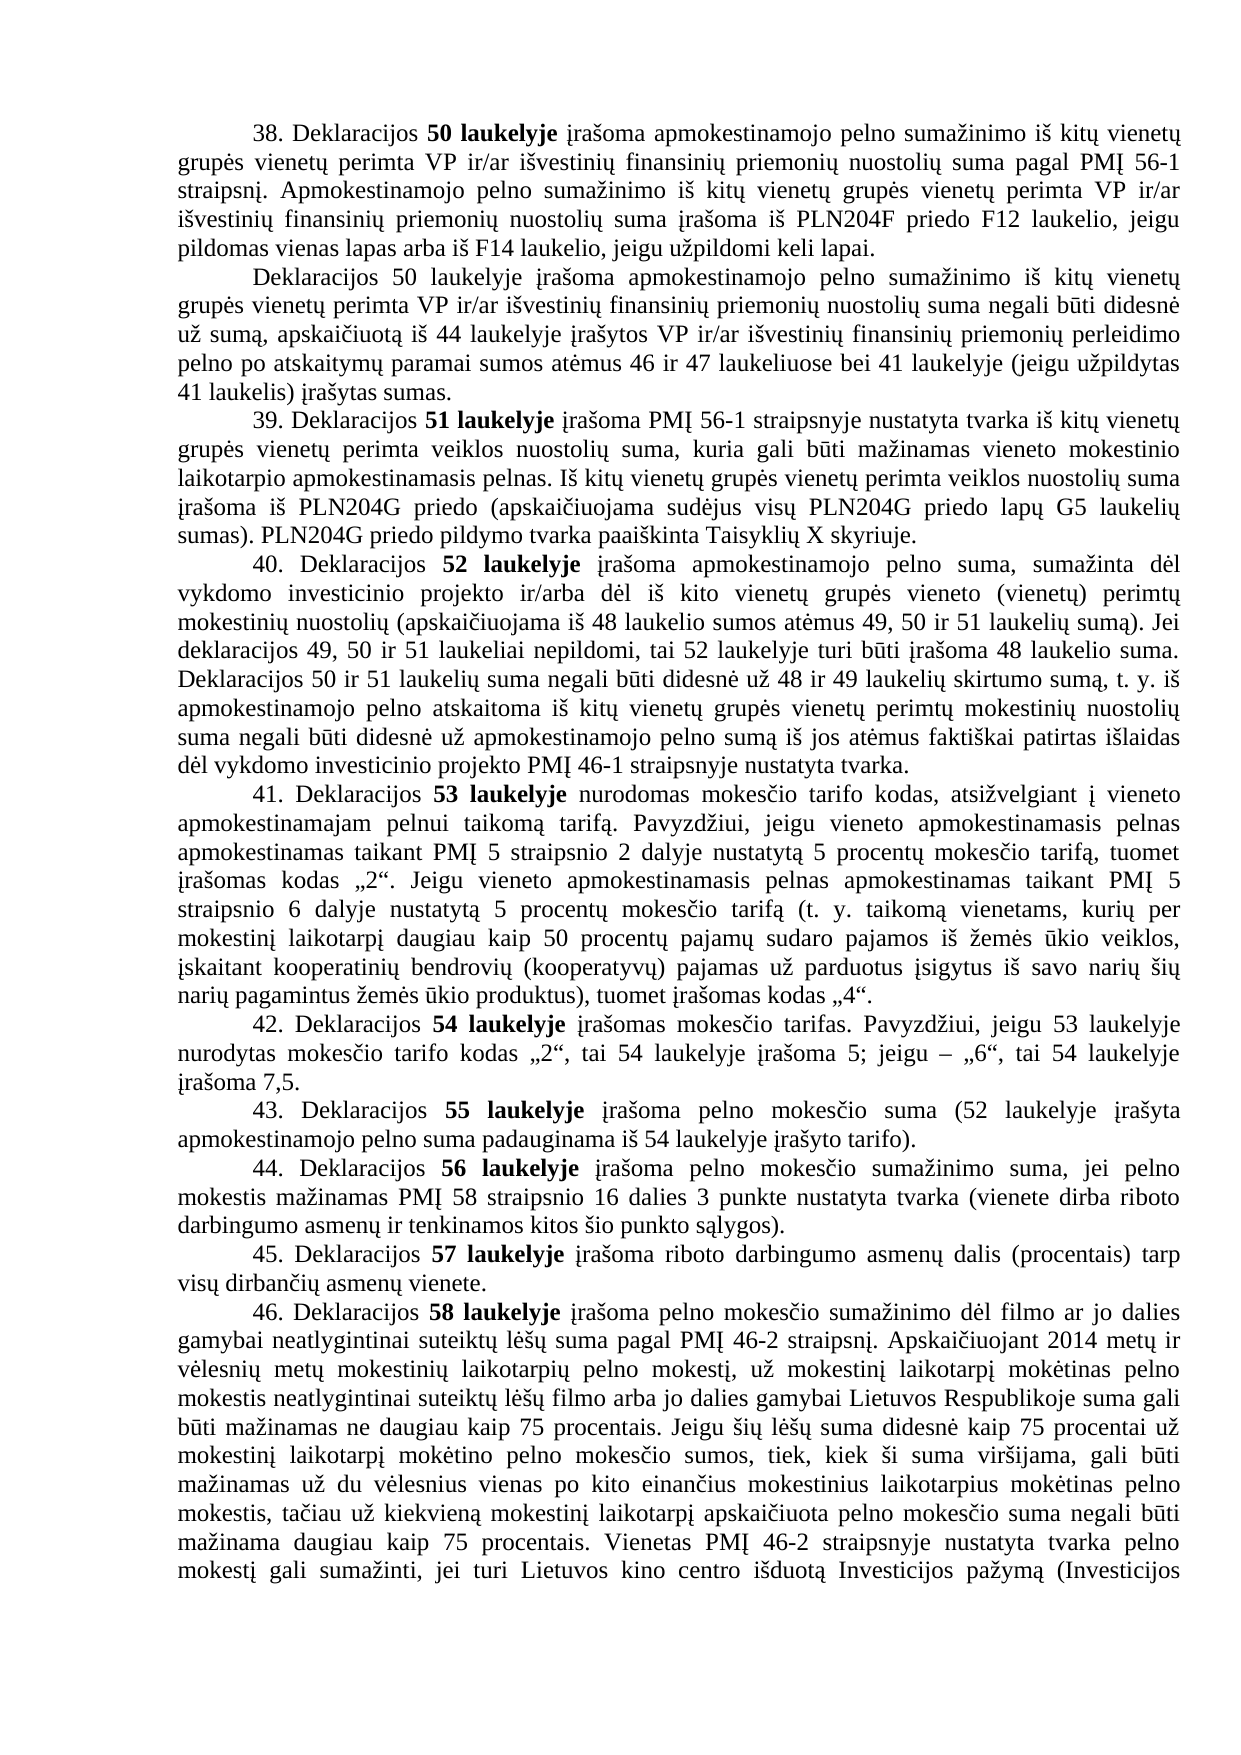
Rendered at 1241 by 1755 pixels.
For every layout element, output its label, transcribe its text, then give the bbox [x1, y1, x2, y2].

text 46. Deklaracijos 58 laukelyje įrašoma pelno mokesčio sumažinimo dėl filmo ar jo dalies gamybai neatlygintinai suteiktų lėšų suma pagal PMĮ 46-2 straipsnį. Apskaičiuojant 2014 metų ir vėlesnių metų mokestinių laikotarpių pelno mokestį, už mokestinį laikotarpį mokėtinas pelno mokestis neatlygintinai suteiktų lėšų filmo arba jo dalies gamybai Lietuvos Respublikoje suma gali būti mažinamas ne daugiau kaip 75 procentais. Jeigu šių lėšų suma didesnė kaip 75 procentai už mokestinį laikotarpį mokėtino pelno mokesčio sumos, tiek, kiek ši suma viršijama, gali būti mažinamas už du vėlesnius vienas po kito einančius mokestinius laikotarpius mokėtinas pelno mokestis, tačiau už kiekvieną mokestinį laikotarpį apskaičiuota pelno mokesčio suma negali būti mažinama daugiau kaip 75 procentais. Vienetas PMĮ 46-2 straipsnyje nustatyta tvarka pelno mokestį gali sumažinti, jei turi Lietuvos kino centro išduotą Investicijos pažymą (Investicijos [177, 1297, 1181, 1584]
text Deklaracijos 50 laukelyje įrašoma apmokestinamojo pelno sumažinimo iš kitų vienetų grupės vienetų perimta VP ir/ar išvestinių finansinių priemonių nuostolių suma negali būti didesnė už sumą, apskaičiuotą iš 44 laukelyje įrašytos VP ir/ar išvestinių finansinių priemonių perleidimo pelno po atskaitymų paramai sumos atėmus 46 ir 47 laukeliuose bei 41 laukelyje (jeigu užpildytas 41 laukelis) įrašytas sumas. [177, 262, 1181, 406]
text 43. Deklaracijos 55 laukelyje įrašoma pelno mokesčio suma (52 laukelyje įrašyta apmokestinamojo pelno suma padauginama iš 54 laukelyje įrašyto tarifo). [177, 1096, 1181, 1153]
text 38. Deklaracijos 50 laukelyje įrašoma apmokestinamojo pelno sumažinimo iš kitų vienetų grupės vienetų perimta VP ir/ar išvestinių finansinių priemonių nuostolių suma pagal PMĮ 56-1 straipsnį. Apmokestinamojo pelno sumažinimo iš kitų vienetų grupės vienetų perimta VP ir/ar išvestinių finansinių priemonių nuostolių suma įrašoma iš PLN204F priedo F12 laukelio, jeigu pildomas vienas lapas arba iš F14 laukelio, jeigu užpildomi keli lapai. [177, 118, 1181, 262]
text 41. Deklaracijos 53 laukelyje nurodomas mokesčio tarifo kodas, atsižvelgiant į vieneto apmokestinamajam pelnui taikomą tarifą. Pavyzdžiui, jeigu vieneto apmokestinamasis pelnas apmokestinamas taikant PMĮ 5 straipsnio 2 dalyje nustatytą 5 procentų mokesčio tarifą, tuomet įrašomas kodas „2“. Jeigu vieneto apmokestinamasis pelnas apmokestinamas taikant PMĮ 5 straipsnio 6 dalyje nustatytą 5 procentų mokesčio tarifą (t. y. taikomą vienetams, kurių per mokestinį laikotarpį daugiau kaip 50 procentų pajamų sudaro pajamos iš žemės ūkio veiklos, įskaitant kooperatinių bendrovių (kooperatyvų) pajamas už parduotus įsigytus iš savo narių šių narių pagamintus žemės ūkio produktus), tuomet įrašomas kodas „4“. [177, 779, 1181, 1009]
text 45. Deklaracijos 57 laukelyje įrašoma riboto darbingumo asmenų dalis (procentais) tarp visų dirbančių asmenų vienete. [177, 1239, 1181, 1297]
text 44. Deklaracijos 56 laukelyje įrašoma pelno mokesčio sumažinimo suma, jei pelno mokestis mažinamas PMĮ 58 straipsnio 16 dalies 3 punkte nustatyta tvarka (vienete dirba riboto darbingumo asmenų ir tenkinamos kitos šio punkto sąlygos). [177, 1153, 1181, 1239]
text 40. Deklaracijos 52 laukelyje įrašoma apmokestinamojo pelno suma, sumažinta dėl vykdomo investicinio projekto ir/arba dėl iš kito vienetų grupės vieneto (vienetų) perimtų mokestinių nuostolių (apskaičiuojama iš 48 laukelio sumos atėmus 49, 50 ir 51 laukelių sumą). Jei deklaracijos 49, 50 ir 51 laukeliai nepildomi, tai 52 laukelyje turi būti įrašoma 48 laukelio suma. Deklaracijos 50 ir 51 laukelių suma negali būti didesnė už 48 ir 49 laukelių skirtumo sumą, t. y. iš apmokestinamojo pelno atskaitoma iš kitų vienetų grupės vienetų perimtų mokestinių nuostolių suma negali būti didesnė už apmokestinamojo pelno sumą iš jos atėmus faktiškai patirtas išlaidas dėl vykdomo investicinio projekto PMĮ 46-1 straipsnyje nustatyta tvarka. [177, 549, 1181, 779]
text 42. Deklaracijos 54 laukelyje įrašomas mokesčio tarifas. Pavyzdžiui, jeigu 53 laukelyje nurodytas mokesčio tarifo kodas „2“, tai 54 laukelyje įrašoma 5; jeigu – „6“, tai 54 laukelyje įrašoma 7,5. [177, 1009, 1181, 1096]
text 39. Deklaracijos 51 laukelyje įrašoma PMĮ 56-1 straipsnyje nustatyta tvarka iš kitų vienetų grupės vienetų perimta veiklos nuostolių suma, kuria gali būti mažinamas vieneto mokestinio laikotarpio apmokestinamasis pelnas. Iš kitų vienetų grupės vienetų perimta veiklos nuostolių suma įrašoma iš PLN204G priedo (apskaičiuojama sudėjus visų PLN204G priedo lapų G5 laukelių sumas). PLN204G priedo pildymo tvarka paaiškinta Taisyklių X skyriuje. [177, 406, 1181, 549]
